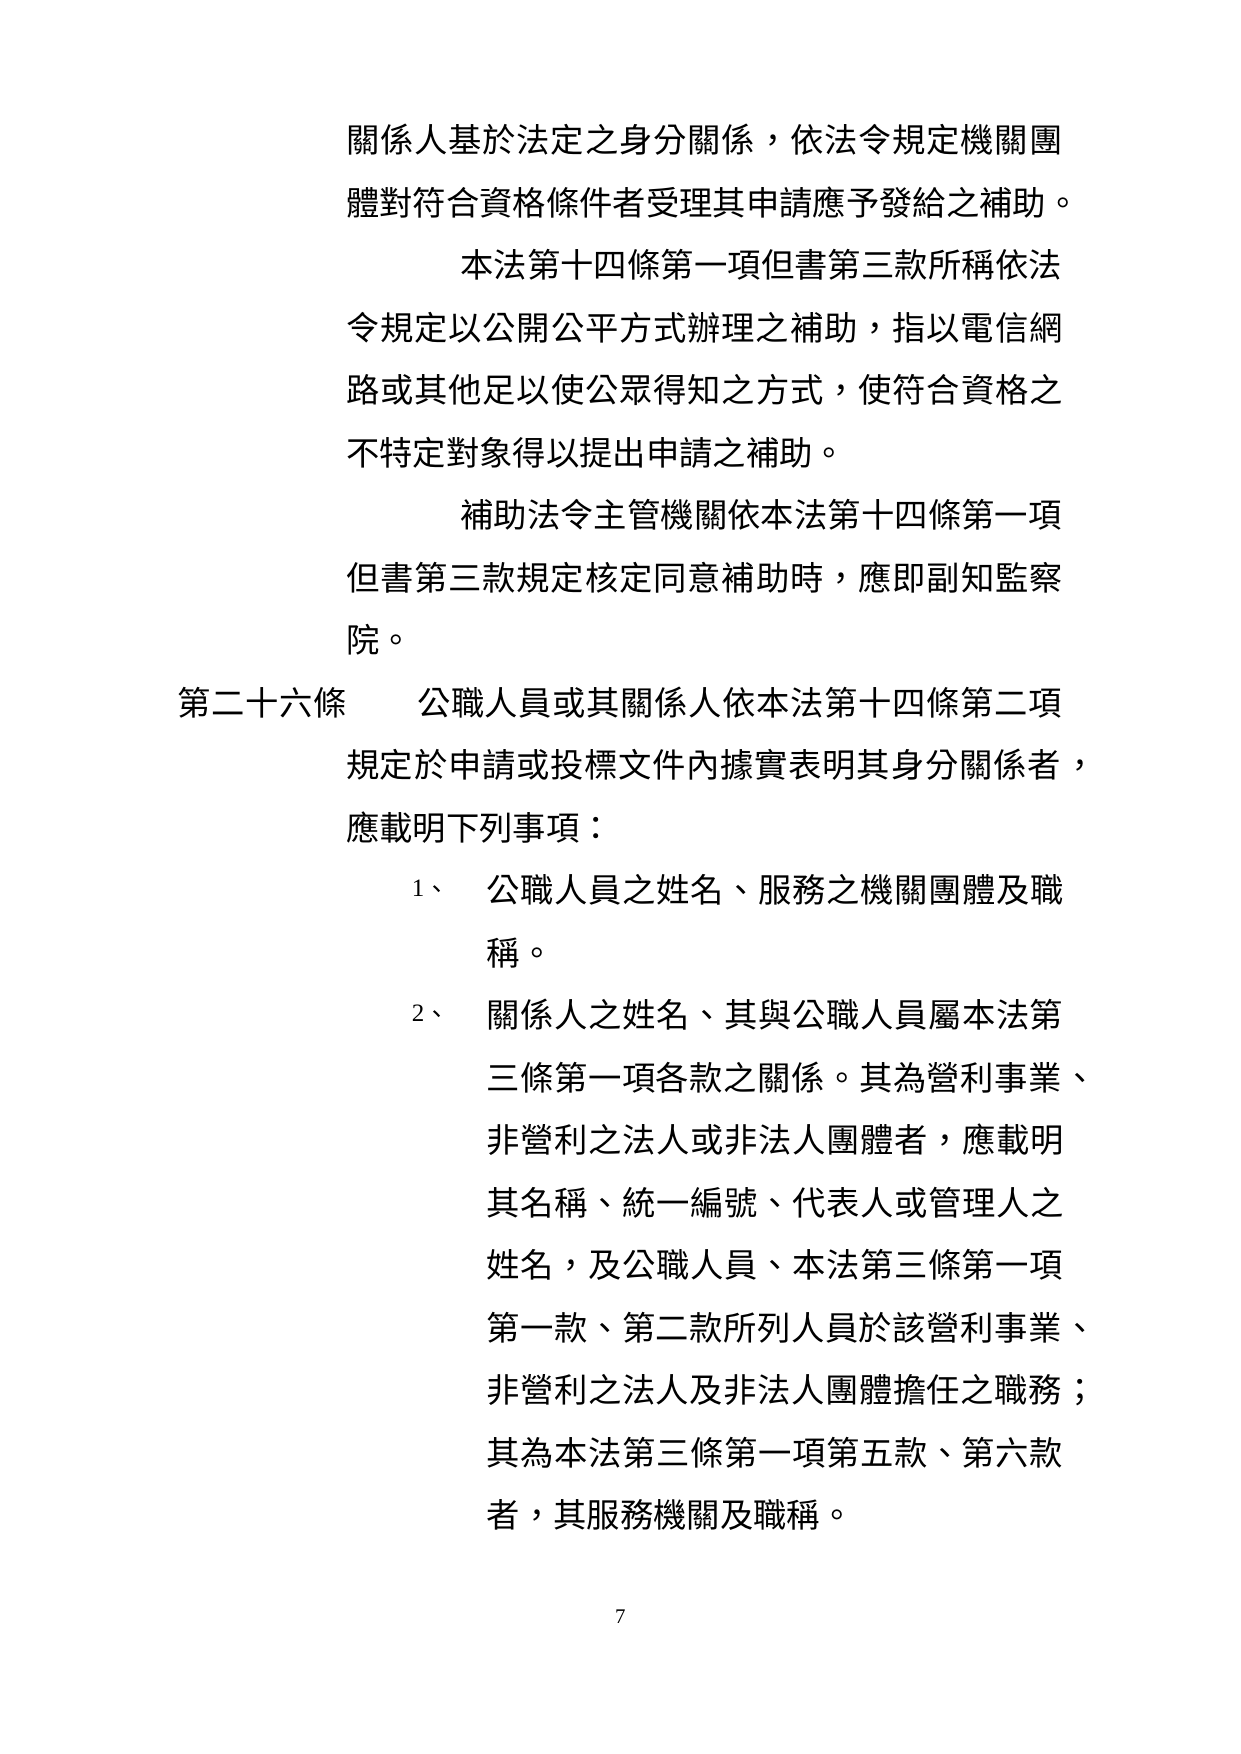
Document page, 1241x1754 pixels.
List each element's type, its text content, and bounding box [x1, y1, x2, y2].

text 第二十六條 公職人員或其關係人依本法第十四條第二項規定於申請或投標文件內據實表明其身分關係者，應載明下列事項： [177, 659, 1063, 846]
text 第二十五條 本法第十四條第一項但書第三款所稱基於法定身分依法令規定申請之補助，指公職人員或其關係人基於法定之身分關係，依法令規定機關團體對符合資格條件者受理其申請應予發給之補助。 [177, 96, 1063, 221]
text 本法第十四條第一項但書第三款所稱依法令規定以公開公平方式辦理之補助，指以電信網路或其他足以使公眾得知之方式，使符合資格之不特定對象得以提出申請之補助。 [177, 221, 1063, 471]
list 關係人之姓名、其與公職人員屬本法第三條第一項各款之關係。其為營利事業、非營利之法人或非法人團體者，應載明其名稱、統一編號、代表人或管理人之姓名，及公職人員、本法第三條第一項第一款、第二款所列人員於該營利事業、非營利之法人及非法人團體擔任之職務；其為本法第三條第一項第五款、第六款者，其服務機關及職稱。 [412, 971, 1063, 1534]
text 補助法令主管機關依本法第十四條第一項但書第三款規定核定同意補助時，應即副知監察院。 [177, 471, 1063, 659]
list 公職人員之姓名、服務之機關團體及職稱。 [412, 846, 1063, 971]
